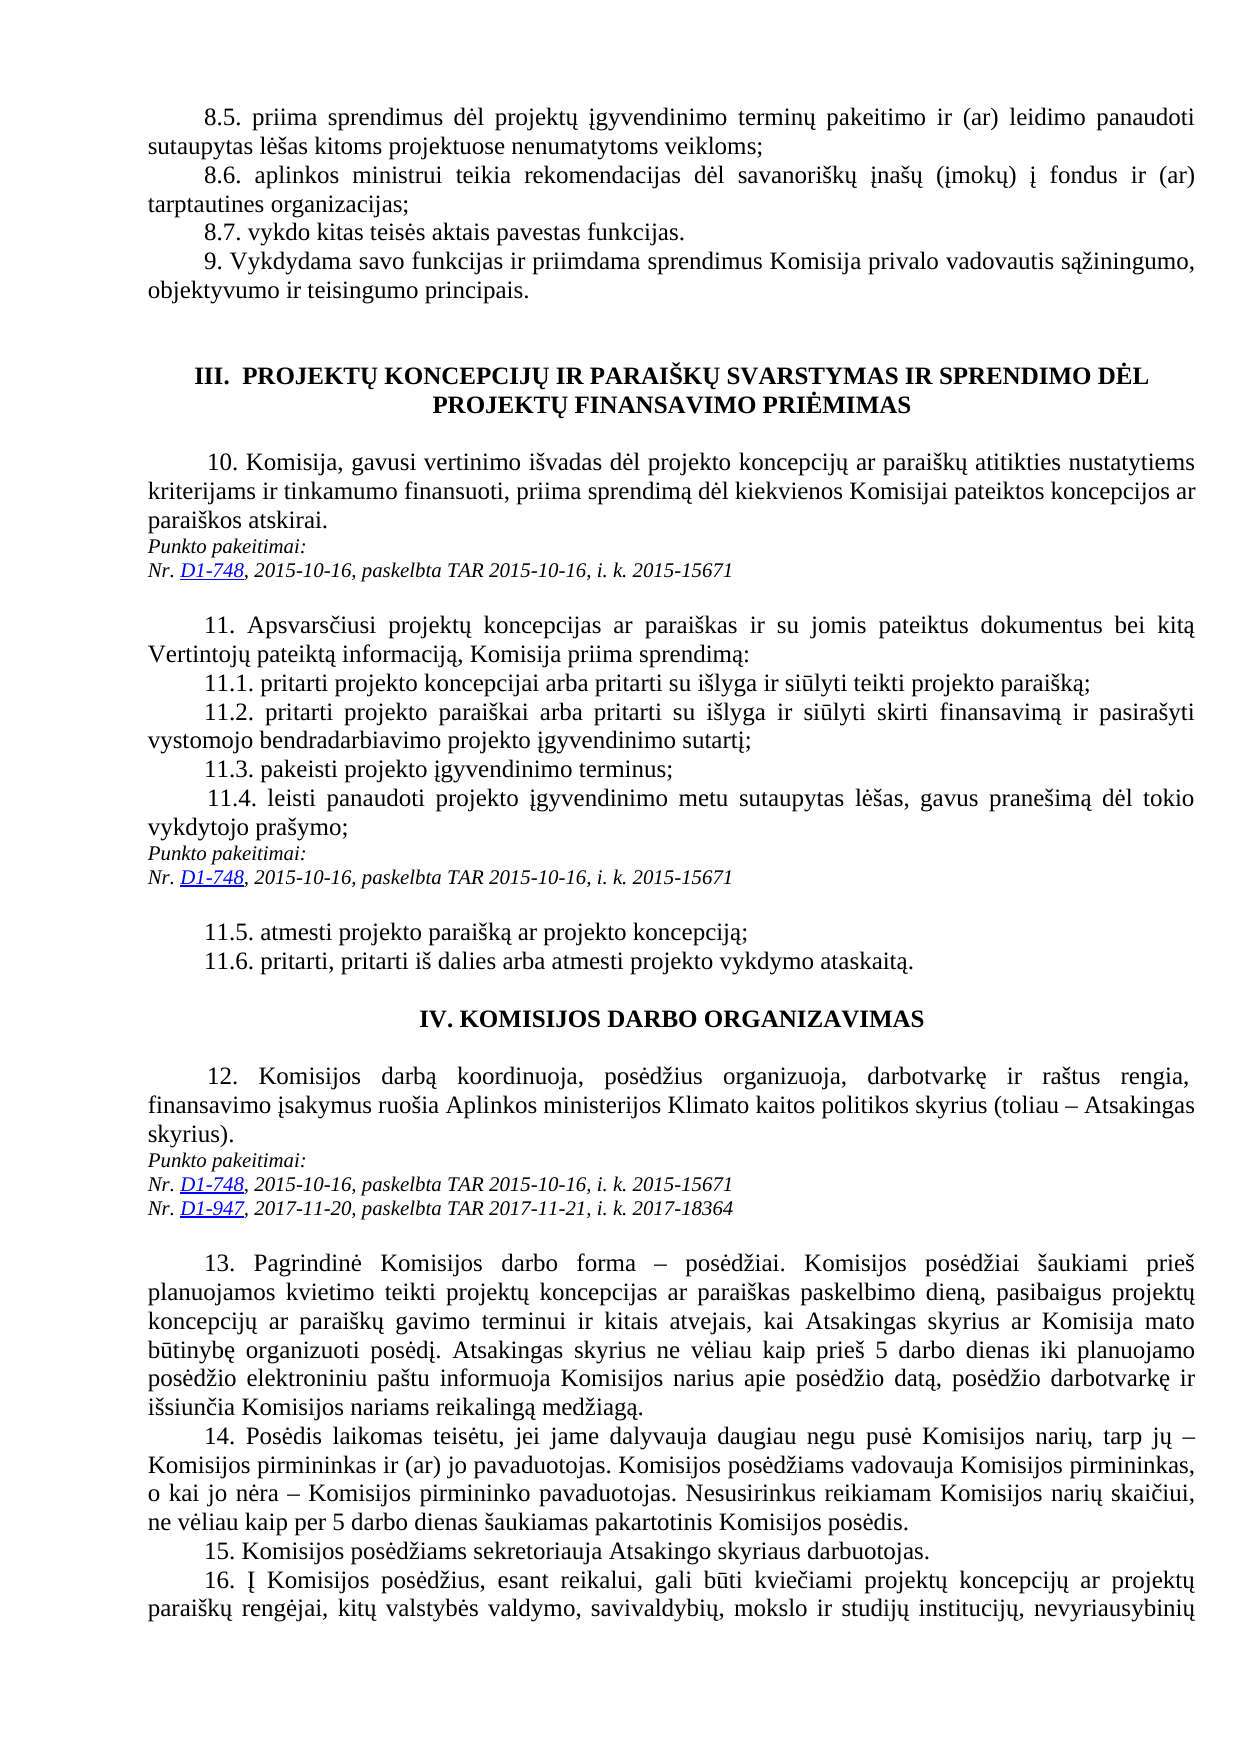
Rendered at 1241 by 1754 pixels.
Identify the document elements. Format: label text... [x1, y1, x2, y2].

text 13. Pagrindinė Komisijos darbo forma – posėdžiai. Komisijos posėdžiai šaukiami prieš planuojamos kvietimo teikti projektų koncepcijas ar paraiškas paskelbimo dieną, pasibaigus projektų koncepcijų ar paraiškų gavimo terminui ir kitais atvejais, kai Atsakingas skyrius ar Komisija mato būtinybę organizuoti posėdį. Atsakingas skyrius ne vėliau kaip prieš 5 darbo dienas iki planuojamo posėdžio elektroniniu paštu informuoja Komisijos narius apie posėdžio datą, posėdžio darbotvarkę ir išsiunčia Komisijos nariams reikalingą medžiagą. [148, 1248, 1196, 1421]
text Punkto pakeitimai: [148, 841, 1196, 865]
text Nr. D1-947, 2017-11-20, paskelbta TAR 2017-11-21, i. k. 2017-18364 [148, 1196, 1196, 1220]
text Punkto pakeitimai: [148, 534, 1196, 558]
text 16. Į Komisijos posėdžius, esant reikalui, gali būti kviečiami projektų koncepcijų ar projektų paraiškų rengėjai, kitų valstybės valdymo, savivaldybių, mokslo ir studijų institucijų, nevyriausybinių [148, 1565, 1196, 1622]
text 10. Komisija, gavusi vertinimo išvadas dėl projekto koncepcijų ar paraiškų atitikties nustatytiems kriterijams ir tinkamumo finansuoti, priima sprendimą dėl kiekvienos Komisijai pateiktos koncepcijos ar paraiškos atskirai. [148, 447, 1196, 534]
text 8.7. vykdo kitas teisės aktais pavestas funkcijas. [148, 217, 1196, 246]
text Nr. D1-748, 2015-10-16, paskelbta TAR 2015-10-16, i. k. 2015-15671 [148, 558, 1196, 582]
text Nr. D1-748, 2015-10-16, paskelbta TAR 2015-10-16, i. k. 2015-15671 [148, 1172, 1196, 1196]
text 11.4. leisti panaudoti projekto įgyvendinimo metu sutaupytas lėšas, gavus pranešimą dėl tokio vykdytojo prašymo; [148, 783, 1196, 841]
text 14. Posėdis laikomas teisėtu, jei jame dalyvauja daugiau negu pusė Komisijos narių, tarp jų – Komisijos pirmininkas ir (ar) jo pavaduotojas. Komisijos posėdžiams vadovauja Komisijos pirmininkas, o kai jo nėra – Komisijos pirmininko pavaduotojas. Nesusirinkus reikiamam Komisijos narių skaičiui, ne vėliau kaip per 5 darbo dienas šaukiamas pakartotinis Komisijos posėdis. [148, 1421, 1196, 1536]
text 9. Vykdydama savo funkcijas ir priimdama sprendimus Komisija privalo vadovautis sąžiningumo, objektyvumo ir teisingumo principais. [148, 246, 1196, 304]
text IV. KOMISIJOS DARBO ORGANIZAVIMAS [148, 1004, 1196, 1032]
text 11.3. pakeisti projekto įgyvendinimo terminus; [148, 754, 1196, 783]
text 11.6. pritarti, pritarti iš dalies arba atmesti projekto vykdymo ataskaitą. [148, 946, 1196, 975]
text Nr. D1-748, 2015-10-16, paskelbta TAR 2015-10-16, i. k. 2015-15671 [148, 865, 1196, 889]
text 11. Apsvarsčiusi projektų koncepcijas ar paraiškas ir su jomis pateiktus dokumentus bei kitą Vertintojų pateiktą informaciją, Komisija priima sprendimą: [148, 611, 1196, 668]
text 11.5. atmesti projekto paraišką ar projekto koncepciją; [148, 917, 1196, 946]
text 11.1. pritarti projekto koncepcijai arba pritarti su išlyga ir siūlyti teikti projekto paraišką; [148, 668, 1196, 697]
text 11.2. pritarti projekto paraiškai arba pritarti su išlyga ir siūlyti skirti finansavimą ir pasirašyti vystomojo bendradarbiavimo projekto įgyvendinimo sutartį; [148, 697, 1196, 754]
text Punkto pakeitimai: [148, 1147, 1196, 1172]
text 8.6. aplinkos ministrui teikia rekomendacijas dėl savanoriškų įnašų (įmokų) į fondus ir (ar) tarptautines organizacijas; [148, 160, 1196, 217]
text III. PROJEKTŲ KONCEPCIJŲ IR PARAIŠKŲ SVARSTYMAS IR SPRENDIMO DĖL PROJEKTŲ FINANSAVIMO PRIĖMIMAS [148, 361, 1196, 419]
text 8.5. priima sprendimus dėl projektų įgyvendinimo terminų pakeitimo ir (ar) leidimo panaudoti sutaupytas lėšas kitoms projektuose nenumatytoms veikloms; [148, 102, 1196, 160]
text 12. Komisijos darbą koordinuoja, posėdžius organizuoja, darbotvarkę ir raštus rengia, finansavimo įsakymus ruošia Aplinkos ministerijos Klimato kaitos politikos skyrius (toliau – Atsakingas skyrius). [148, 1061, 1196, 1147]
text 15. Komisijos posėdžiams sekretoriauja Atsakingo skyriaus darbuotojas. [148, 1536, 1196, 1565]
